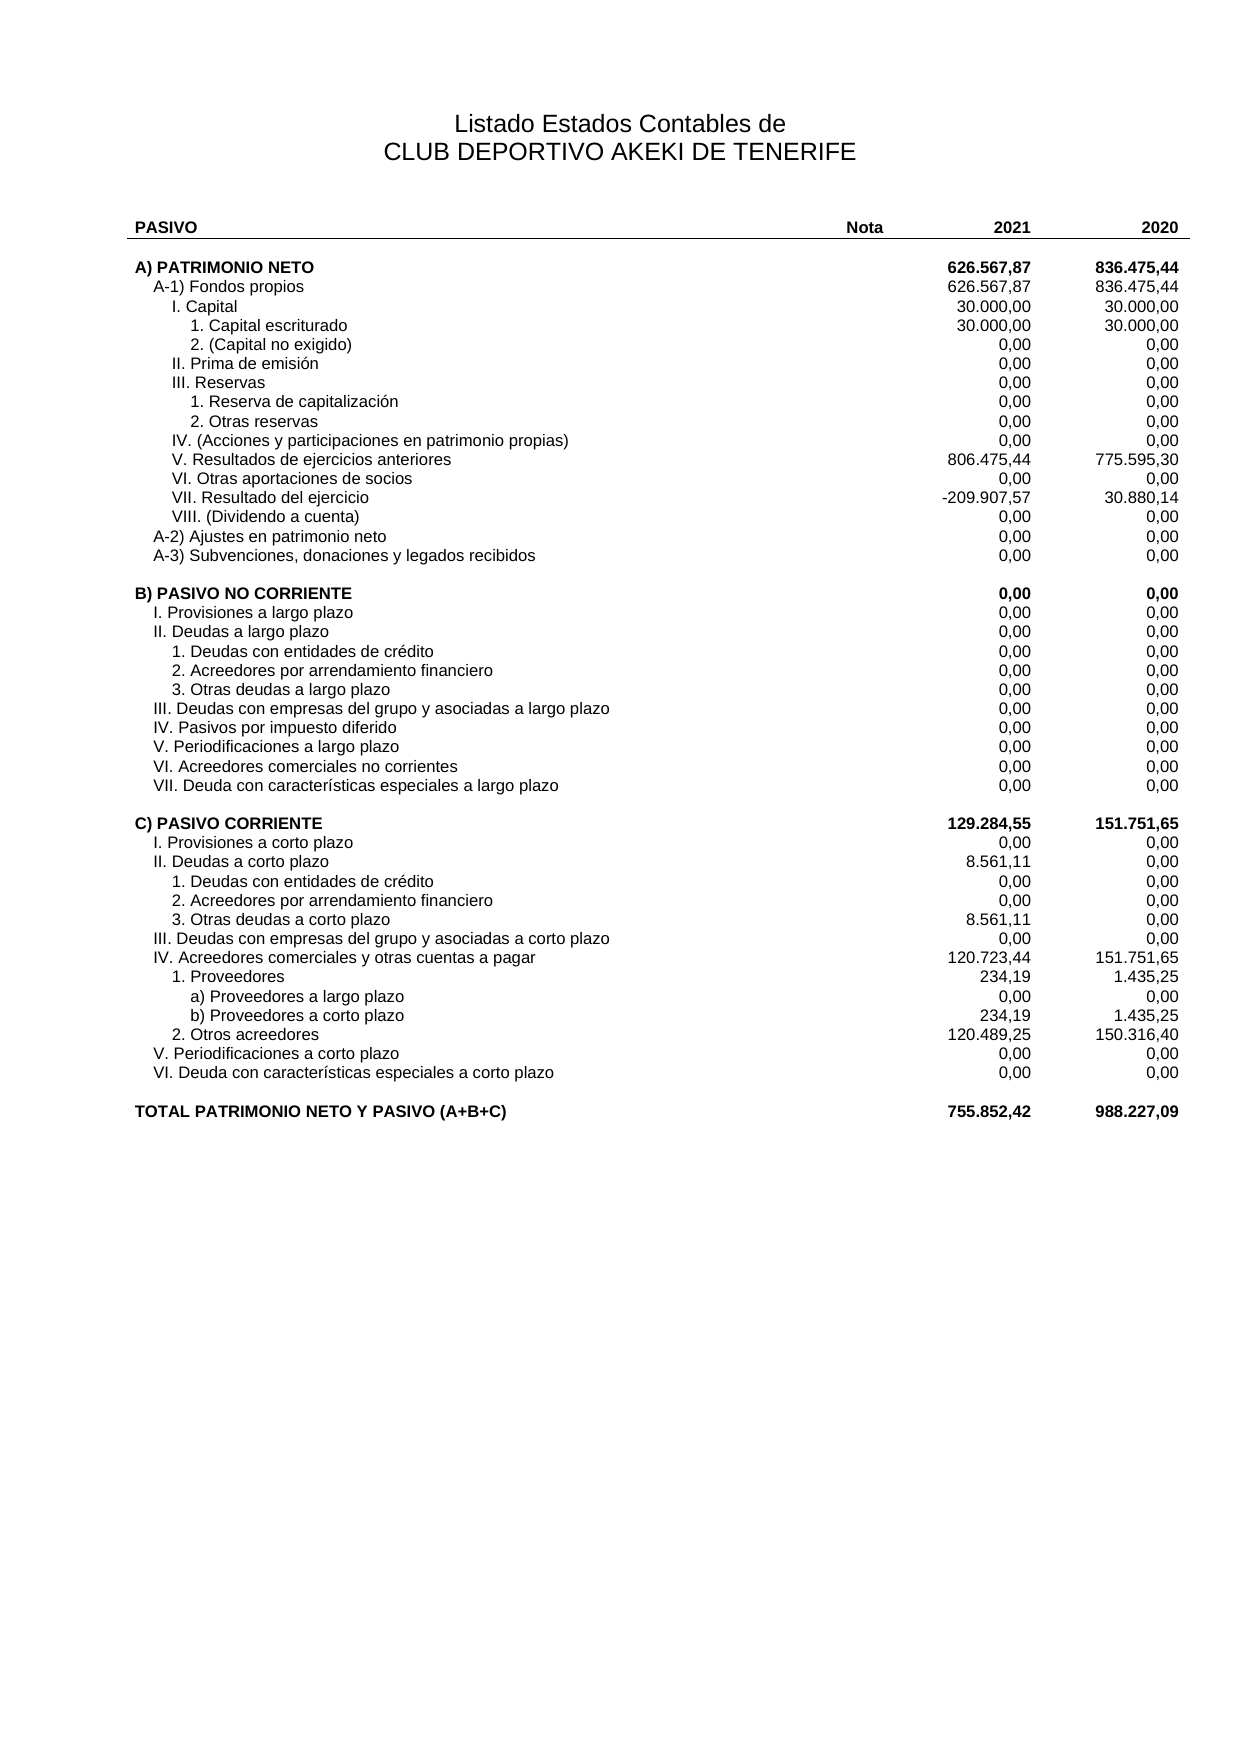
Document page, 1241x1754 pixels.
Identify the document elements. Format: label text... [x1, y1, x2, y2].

table_cell 0,00 [895, 929, 1043, 948]
table_cell 0,00 [1190, 431, 1240, 450]
table_cell 0,00 [1190, 929, 1240, 948]
table_cell 0,00 [895, 469, 1043, 488]
table_cell [777, 718, 895, 737]
table_cell 0,00 [1190, 891, 1240, 910]
table_cell VI. Acreedores comerciales no corrientes [127, 756, 777, 776]
table_cell IV. Pasivos por impuesto diferido [127, 718, 777, 737]
table_cell 0,00 [1043, 469, 1190, 488]
table_cell 0,00 [895, 833, 1043, 852]
table_cell 0,00 [1043, 622, 1190, 641]
table_cell [777, 411, 895, 431]
table_cell 0,00 [1190, 546, 1240, 565]
table_cell 0,00 [1043, 546, 1190, 565]
table_cell [777, 776, 895, 795]
table_cell [777, 354, 895, 373]
table_cell 30.000,00 [1190, 296, 1240, 316]
table_cell 0,00 [895, 891, 1043, 910]
table_cell 0,00 [1043, 373, 1190, 392]
table_cell [777, 392, 895, 411]
table_header 860.072,58 [1190, 1101, 1240, 1121]
table_cell 775.595,30 [1190, 450, 1240, 469]
table_cell [777, 373, 895, 392]
table_cell [777, 546, 895, 565]
table_cell [777, 833, 895, 852]
table_cell 0,00 [895, 354, 1043, 373]
table_header 129.284,55 [895, 814, 1043, 833]
table_cell IV. (Acciones y participaciones en patrimonio propias) [127, 431, 777, 450]
table_cell 0,00 [1190, 526, 1240, 546]
table_cell 0,00 [1190, 469, 1240, 488]
table_header 0,00 [1043, 584, 1190, 603]
table_cell 0,00 [895, 603, 1043, 622]
table_cell 836.475,44 [1190, 277, 1240, 296]
table_cell 0,00 [1043, 392, 1190, 411]
table_cell [777, 680, 895, 699]
table_header 836.475,44 [1043, 258, 1190, 277]
table_cell 120.723,44 [895, 948, 1043, 967]
table_header 53.756,16 [1190, 814, 1240, 833]
table_cell 0,00 [1043, 833, 1190, 852]
table_cell 0,00 [895, 622, 1043, 641]
table_cell 234,19 [895, 1006, 1043, 1025]
table_cell I. Provisiones a corto plazo [127, 833, 777, 852]
table_cell 0,00 [1190, 335, 1240, 354]
table_cell [777, 622, 895, 641]
table_cell 626.567,87 [895, 277, 1043, 296]
table_cell [777, 277, 895, 296]
table_cell 0,00 [895, 1044, 1043, 1063]
table_header 755.852,42 [895, 1101, 1043, 1121]
table_cell a) Proveedores a largo plazo [127, 986, 777, 1006]
table_cell 0,00 [895, 411, 1043, 431]
table_cell 53.756,16 [1190, 948, 1240, 967]
table_cell -209.907,57 [895, 488, 1043, 507]
table_cell 0,00 [1043, 507, 1190, 526]
table_cell 0,04 [1190, 1006, 1240, 1025]
table_header 988.227,09 [1043, 1101, 1190, 1121]
table_cell 0,00 [1190, 411, 1240, 431]
table_cell V. Periodificaciones a corto plazo [127, 1044, 777, 1063]
table_cell 0,00 [1043, 737, 1190, 756]
table_cell 0,00 [1190, 354, 1240, 373]
table_cell III. Deudas con empresas del grupo y asociadas a largo plazo [127, 699, 777, 718]
table_cell 0,00 [1043, 776, 1190, 795]
table_cell V. Periodificaciones a largo plazo [127, 737, 777, 756]
table_cell 0,00 [1190, 852, 1240, 871]
table_cell [777, 296, 895, 316]
table_cell 0,00 [1190, 833, 1240, 852]
table_cell [777, 1044, 895, 1063]
table_cell 0,00 [895, 431, 1043, 450]
table_cell b) Proveedores a corto plazo [127, 1006, 777, 1025]
table_cell 0,00 [1190, 507, 1240, 526]
table_cell 0,00 [895, 546, 1043, 565]
table_cell [777, 507, 895, 526]
table_cell 0,00 [895, 526, 1043, 546]
table_cell 775.595,30 [1043, 450, 1190, 469]
table_cell A-1) Fondos propios [127, 277, 777, 296]
table_cell [777, 986, 895, 1006]
table_cell 0,00 [895, 392, 1043, 411]
table_cell 0,04 [1190, 967, 1240, 986]
table_cell 30.000,00 [895, 296, 1043, 316]
table_cell 0,00 [1043, 986, 1190, 1006]
table_cell 0,00 [1043, 354, 1190, 373]
table_cell 0,00 [1043, 891, 1190, 910]
table_header 2020 [1043, 218, 1190, 237]
table_cell 0,00 [1043, 526, 1190, 546]
table_cell [777, 335, 895, 354]
table_cell [777, 450, 895, 469]
table_header A) PATRIMONIO NETO [127, 258, 777, 277]
table_cell 8.561,11 [895, 910, 1043, 929]
table_header C) PASIVO CORRIENTE [127, 814, 777, 833]
table_cell 30.880,14 [1190, 488, 1240, 507]
table_cell 0,00 [895, 776, 1043, 795]
table_cell 0,00 [895, 986, 1043, 1006]
table_cell 0,00 [895, 661, 1043, 680]
table_cell 0,00 [1043, 871, 1190, 891]
table_cell 1. Deudas con entidades de crédito [127, 641, 777, 661]
table_cell III. Deudas con empresas del grupo y asociadas a corto plazo [127, 929, 777, 948]
table_cell VI. Deuda con características especiales a corto plazo [127, 1063, 777, 1082]
table_cell [777, 737, 895, 756]
table_cell 0,00 [1043, 661, 1190, 680]
table_cell 0,00 [1043, 431, 1190, 450]
table_cell 0,00 [1043, 411, 1190, 431]
table_cell [777, 469, 895, 488]
table_cell VII. Deuda con características especiales a largo plazo [127, 776, 777, 795]
table_cell 0,00 [895, 756, 1043, 776]
table_cell 836.475,44 [1043, 277, 1190, 296]
table_cell [777, 316, 895, 335]
table_cell 2. Otros acreedores [127, 1025, 777, 1044]
table_cell 30.880,14 [1043, 488, 1190, 507]
table_cell 0,00 [895, 641, 1043, 661]
table_cell 0,00 [895, 680, 1043, 699]
table_cell 0,00 [1043, 929, 1190, 948]
table_cell [777, 1006, 895, 1025]
table_cell 0,00 [1043, 641, 1190, 661]
table_cell II. Prima de emisión [127, 354, 777, 373]
table_cell [777, 910, 895, 929]
table_cell 0,00 [1190, 1063, 1240, 1082]
table_cell 30.000,00 [895, 316, 1043, 335]
table_cell 0,00 [1043, 1063, 1190, 1082]
table_cell 1.435,25 [1043, 967, 1190, 986]
table_cell 0,00 [1043, 680, 1190, 699]
table_cell [777, 699, 895, 718]
table_cell A-2) Ajustes en patrimonio neto [127, 526, 777, 546]
table_cell 806.475,44 [895, 450, 1043, 469]
table_cell 0,00 [1190, 1044, 1240, 1063]
table_header 626.567,87 [895, 258, 1043, 277]
table_header 0,00 [895, 584, 1043, 603]
table_cell 0,00 [895, 871, 1043, 891]
table_cell V. Resultados de ejercicios anteriores [127, 450, 777, 469]
table_cell 1. Deudas con entidades de crédito [127, 871, 777, 891]
table_cell 0,00 [1043, 603, 1190, 622]
table_cell [777, 1063, 895, 1082]
table_header TOTAL PATRIMONIO NETO Y PASIVO (A+B+C) [127, 1101, 777, 1121]
table_cell 0,00 [1190, 392, 1240, 411]
table_cell 30.000,00 [1043, 296, 1190, 316]
table_cell [777, 431, 895, 450]
table_header Nota [777, 218, 895, 237]
table_cell [777, 948, 895, 967]
table_cell [777, 661, 895, 680]
table_cell 30.000,00 [1190, 316, 1240, 335]
table_cell 2. Acreedores por arrendamiento financiero [127, 891, 777, 910]
table_header [777, 814, 895, 833]
table_header [777, 1101, 895, 1121]
table_header 2021 [895, 218, 1043, 237]
table_cell [777, 641, 895, 661]
table_header 836.475,44 [1190, 258, 1240, 277]
table_cell 0,00 [1043, 852, 1190, 871]
table_cell [777, 603, 895, 622]
table_cell 0,00 [1043, 910, 1190, 929]
table_cell 0,00 [895, 373, 1043, 392]
table_cell II. Deudas a largo plazo [127, 622, 777, 641]
table_cell 0,00 [1190, 910, 1240, 929]
table_cell 1.435,25 [1043, 1006, 1190, 1025]
table_cell 120.489,25 [895, 1025, 1043, 1044]
table_cell 53.756,12 [1190, 1025, 1240, 1044]
table_cell 0,00 [1043, 699, 1190, 718]
table_cell 2. Acreedores por arrendamiento financiero [127, 661, 777, 680]
table_cell [777, 488, 895, 507]
table_cell 1. Capital escriturado [127, 316, 777, 335]
table_cell III. Reservas [127, 373, 777, 392]
table_cell I. Provisiones a largo plazo [127, 603, 777, 622]
table_cell 0,00 [1190, 373, 1240, 392]
table_cell 0,00 [895, 335, 1043, 354]
table_cell 151.751,65 [1043, 948, 1190, 967]
table_cell [777, 891, 895, 910]
table_cell 0,00 [1190, 986, 1240, 1006]
table_cell VIII. (Dividendo a cuenta) [127, 507, 777, 526]
table_cell 0,00 [895, 737, 1043, 756]
table_cell 0,00 [1043, 718, 1190, 737]
table_cell [777, 967, 895, 986]
table_header [777, 584, 895, 603]
table_cell 0,00 [1043, 335, 1190, 354]
table_cell 0,00 [1043, 756, 1190, 776]
table_cell 0,00 [1190, 871, 1240, 891]
table_cell [777, 756, 895, 776]
table_header 151.751,65 [1043, 814, 1190, 833]
table_header [777, 258, 895, 277]
table_cell [777, 852, 895, 871]
table_cell I. Capital [127, 296, 777, 316]
table_cell [777, 871, 895, 891]
table_cell 150.316,40 [1043, 1025, 1190, 1044]
table_cell 30.000,00 [1043, 316, 1190, 335]
table_cell VII. Resultado del ejercicio [127, 488, 777, 507]
table_cell 0,00 [895, 718, 1043, 737]
table_cell A-3) Subvenciones, donaciones y legados recibidos [127, 546, 777, 565]
table_cell [777, 1025, 895, 1044]
table_header B) PASIVO NO CORRIENTE [127, 584, 777, 603]
table_cell 0,00 [895, 1063, 1043, 1082]
table_cell 234,19 [895, 967, 1043, 986]
table_header PASIVO [127, 218, 777, 237]
table_cell 1. Reserva de capitalización [127, 392, 777, 411]
table_cell [777, 929, 895, 948]
table_cell IV. Acreedores comerciales y otras cuentas a pagar [127, 948, 777, 967]
table_cell II. Deudas a corto plazo [127, 852, 777, 871]
table_cell VI. Otras aportaciones de socios [127, 469, 777, 488]
table_cell 2. Otras reservas [127, 411, 777, 431]
table_cell [777, 526, 895, 546]
table_cell 2. (Capital no exigido) [127, 335, 777, 354]
table_cell 8.561,11 [895, 852, 1043, 871]
table_cell 3. Otras deudas a largo plazo [127, 680, 777, 699]
table_cell 1. Proveedores [127, 967, 777, 986]
table_cell 0,00 [895, 507, 1043, 526]
table_cell 3. Otras deudas a corto plazo [127, 910, 777, 929]
table_cell 0,00 [1043, 1044, 1190, 1063]
table_cell 0,00 [895, 699, 1043, 718]
